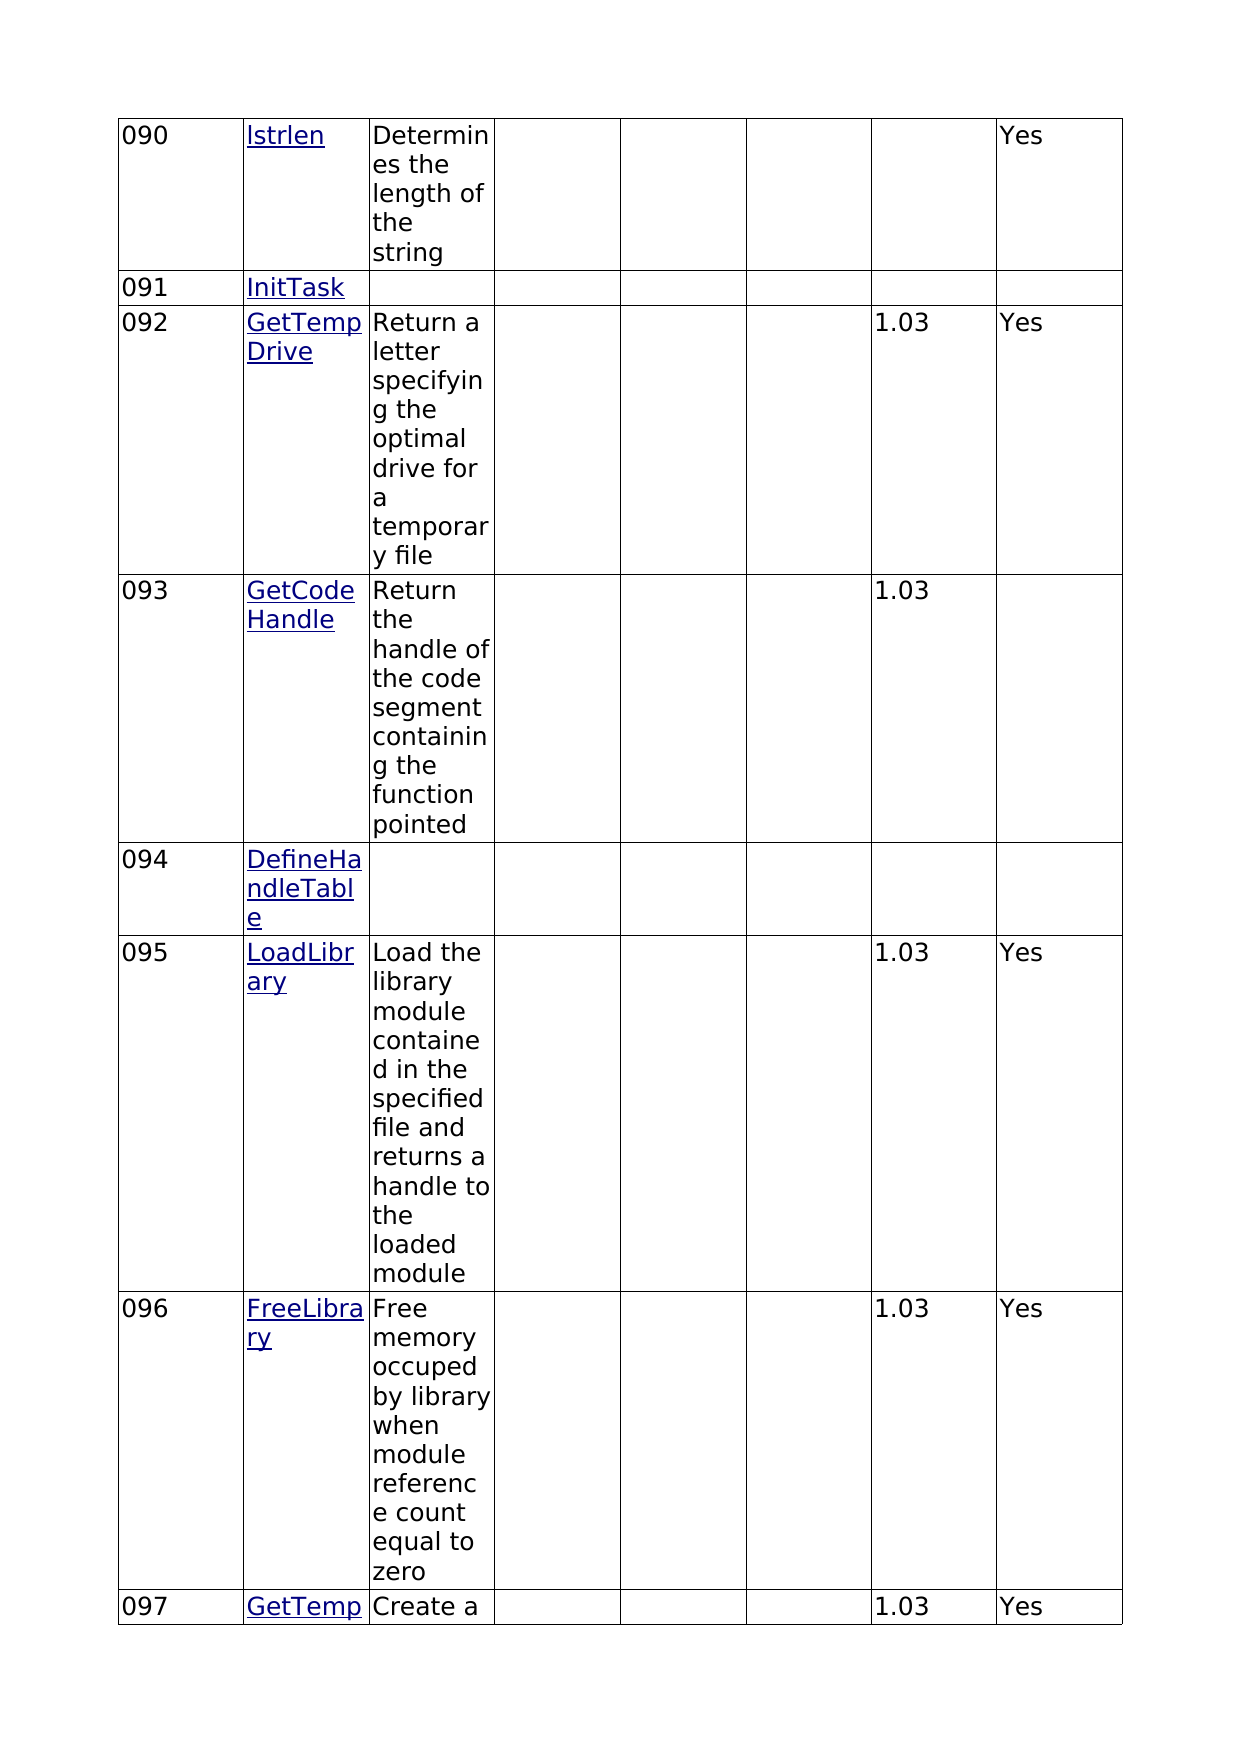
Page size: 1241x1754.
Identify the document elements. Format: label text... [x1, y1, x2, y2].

table_cell [495, 575, 620, 842]
table_cell [872, 119, 996, 270]
table_cell 093 [119, 575, 243, 842]
table_cell GetTempDrive [244, 306, 369, 573]
table_cell Yes [997, 306, 1122, 573]
table_cell [495, 119, 620, 270]
table_cell [621, 575, 746, 842]
table_cell 1.03 [872, 936, 996, 1291]
table_cell [495, 271, 620, 305]
table_cell [495, 843, 620, 935]
table_cell Load the library module contained in the specified file and returns a handle to the loaded module [370, 936, 494, 1291]
table_cell Return a letter specifying the optimal drive for a temporary file [370, 306, 494, 573]
table_cell [621, 936, 746, 1291]
table_cell Yes [997, 1590, 1122, 1624]
table_cell [747, 306, 871, 573]
table_cell 1.03 [872, 1292, 996, 1589]
table_cell [997, 843, 1122, 935]
table_cell Yes [997, 1292, 1122, 1589]
table_cell 1.03 [872, 1590, 996, 1624]
table_cell 090 [119, 119, 243, 270]
table_cell 091 [119, 271, 243, 305]
table_cell [495, 1292, 620, 1589]
table_cell Determines the length of the string [370, 119, 494, 270]
table_cell [872, 271, 996, 305]
table_cell LoadLibrary [244, 936, 369, 1291]
table_cell [747, 1292, 871, 1589]
table_cell 097 [119, 1590, 243, 1624]
table_cell GetCodeHandle [244, 575, 369, 842]
table_cell Yes [997, 936, 1122, 1291]
table_cell 094 [119, 843, 243, 935]
table_cell [747, 843, 871, 935]
table_cell [495, 936, 620, 1291]
table_cell [621, 119, 746, 270]
table_cell [747, 936, 871, 1291]
table_cell GetTemp [244, 1590, 369, 1624]
table_cell Return the handle of the code segment containing the function pointed [370, 575, 494, 842]
table_cell [997, 575, 1122, 842]
table_cell DefineHandleTable [244, 843, 369, 935]
table_cell [747, 271, 871, 305]
table_cell 096 [119, 1292, 243, 1589]
table_cell [747, 1590, 871, 1624]
table_cell [370, 843, 494, 935]
table_cell Free memory occuped by library when module reference count equal to zero [370, 1292, 494, 1589]
table_cell 1.03 [872, 306, 996, 573]
table_cell 095 [119, 936, 243, 1291]
table_cell [872, 843, 996, 935]
table_cell [621, 1292, 746, 1589]
table_cell InitTask [244, 271, 369, 305]
table_cell 092 [119, 306, 243, 573]
table_cell lstrlen [244, 119, 369, 270]
table_cell [621, 271, 746, 305]
table_cell [621, 843, 746, 935]
table_cell [495, 1590, 620, 1624]
table_cell 1.03 [872, 575, 996, 842]
table_cell [370, 271, 494, 305]
table_cell Yes [997, 119, 1122, 270]
table_cell Create a [370, 1590, 494, 1624]
table_cell [621, 306, 746, 573]
table_cell [997, 271, 1122, 305]
table_cell [747, 575, 871, 842]
table_cell [621, 1590, 746, 1624]
table_cell FreeLibrary [244, 1292, 369, 1589]
table_cell [747, 119, 871, 270]
table_cell [495, 306, 620, 573]
